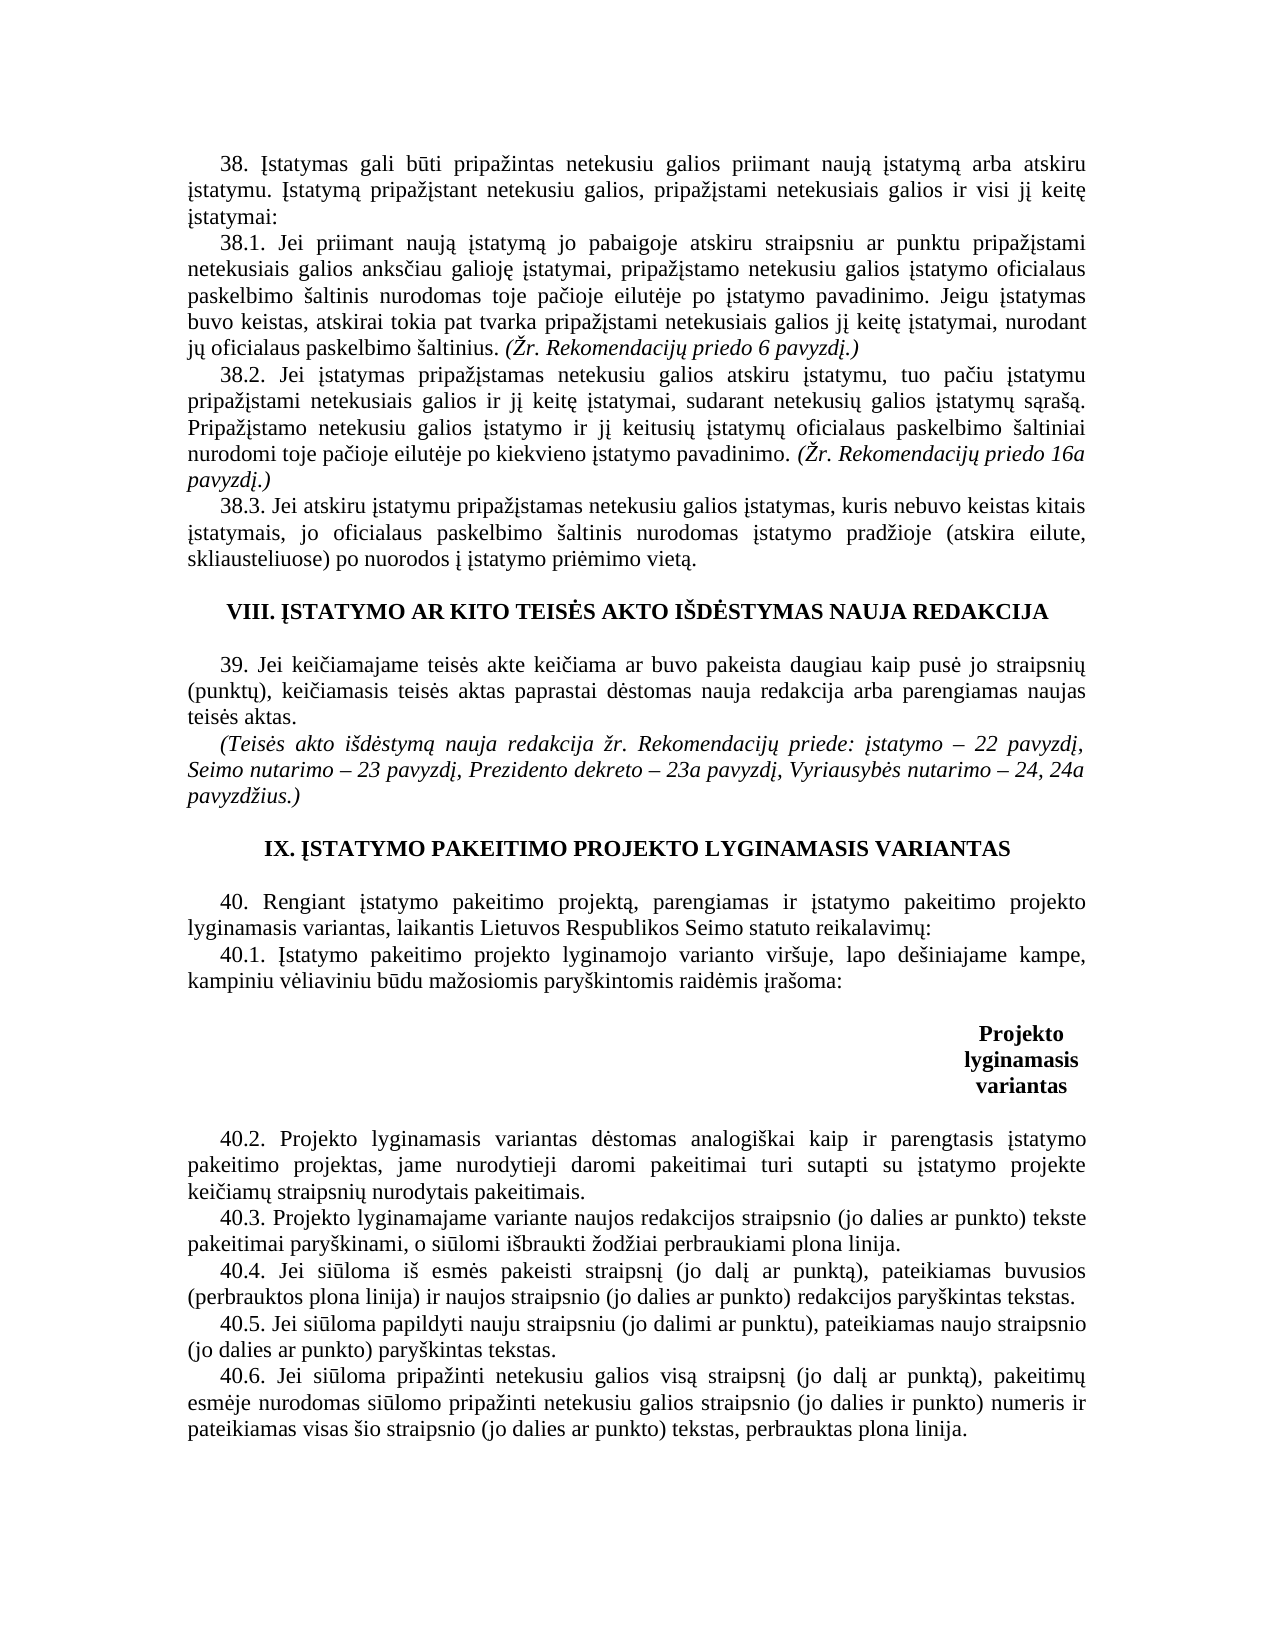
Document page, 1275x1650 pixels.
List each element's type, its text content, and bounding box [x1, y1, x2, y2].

text 40.2. Projekto lyginamasis variantas dėstomas analogiškai kaip ir parengtasis įstatymo pakeitimo projektas, jame nurodytieji daromi pakeitimai turi sutapti su įstatymo projekte keičiamų straipsnių nurodytais pakeitimais. [187, 1125, 1087, 1204]
text VIII. Įstatymo ar kito Teisės akto išdėstymas nauja redakcija [187, 598, 1087, 624]
text 38. Įstatymas gali būti pripažintas netekusiu galios priimant naują įstatymą arba atskiru įstatymu. Įstatymą pripažįstant netekusiu galios, pripažįstami netekusiais galios ir visi jį keitę įstatymai: [187, 150, 1087, 229]
text 40.1. Įstatymo pakeitimo projekto lyginamojo varianto viršuje, lapo dešiniajame kampe, kampiniu vėliaviniu būdu mažosiomis paryškintomis raidėmis įrašoma: [187, 941, 1087, 993]
text lyginamasis variantas [955, 1046, 1087, 1099]
text (Teisės akto išdėstymą nauja redakcija žr. Rekomendacijų priede: įstatymo – 22 pavyzdį, Seimo nutarimo – 23 pavyzdį, Prezidento dekreto – 23a pavyzdį, Vyriausybės nutarimo – 24, 24a pavyzdžius.) [187, 730, 1087, 809]
text 40.4. Jei siūloma iš esmės pakeisti straipsnį (jo dalį ar punktą), pateikiamas buvusios (perbrauktos plona linija) ir naujos straipsnio (jo dalies ar punkto) redakcijos paryškintas tekstas. [187, 1257, 1087, 1309]
text 38.1. Jei priimant naują įstatymą jo pabaigoje atskiru straipsniu ar punktu pripažįstami netekusiais galios anksčiau galioję įstatymai, pripažįstamo netekusiu galios įstatymo oficialaus paskelbimo šaltinis nurodomas toje pačioje eilutėje po įstatymo pavadinimo. Jeigu įstatymas buvo keistas, atskirai tokia pat tvarka pripažįstami netekusiais galios jį keitę įstatymai, nurodant jų oficialaus paskelbimo šaltinius. (Žr. Rekomendacijų priedo 6 pavyzdį.) [187, 229, 1087, 361]
text 39. Jei keičiamajame teisės akte keičiama ar buvo pakeista daugiau kaip pusė jo straipsnių (punktų), keičiamasis teisės aktas paprastai dėstomas nauja redakcija arba parengiamas naujas teisės aktas. [187, 651, 1087, 730]
text 40.5. Jei siūloma papildyti nauju straipsniu (jo dalimi ar punktu), pateikiamas naujo straipsnio (jo dalies ar punkto) paryškintas tekstas. [187, 1309, 1087, 1362]
text 40.6. Jei siūloma pripažinti netekusiu galios visą straipsnį (jo dalį ar punktą), pakeitimų esmėje nurodomas siūlomo pripažinti netekusiu galios straipsnio (jo dalies ir punkto) numeris ir pateikiamas visas šio straipsnio (jo dalies ar punkto) tekstas, perbrauktas plona linija. [187, 1362, 1087, 1441]
text 40.3. Projekto lyginamajame variante naujos redakcijos straipsnio (jo dalies ar punkto) tekste pakeitimai paryškinami, o siūlomi išbraukti žodžiai perbraukiami plona linija. [187, 1204, 1087, 1257]
text Projekto [955, 1020, 1087, 1046]
text 38.2. Jei įstatymas pripažįstamas netekusiu galios atskiru įstatymu, tuo pačiu įstatymu pripažįstami netekusiais galios ir jį keitę įstatymai, sudarant netekusių galios įstatymų sąrašą. Pripažįstamo netekusiu galios įstatymo ir jį keitusių įstatymų oficialaus paskelbimo šaltiniai nurodomi toje pačioje eilutėje po kiekvieno įstatymo pavadinimo. (Žr. Rekomendacijų priedo 16a pavyzdį.) [187, 361, 1087, 493]
text 38.3. Jei atskiru įstatymu pripažįstamas netekusiu galios įstatymas, kuris nebuvo keistas kitais įstatymais, jo oficialaus paskelbimo šaltinis nurodomas įstatymo pradžioje (atskira eilute, skliausteliuose) po nuorodos į įstatymo priėmimo vietą. [187, 493, 1087, 572]
text 40. Rengiant įstatymo pakeitimo projektą, parengiamas ir įstatymo pakeitimo projekto lyginamasis variantas, laikantis Lietuvos Respublikos Seimo statuto reikalavimų: [187, 888, 1087, 941]
text IX. Įstatymo pakeitimo projekto lyginamasis variantas [187, 835, 1087, 862]
